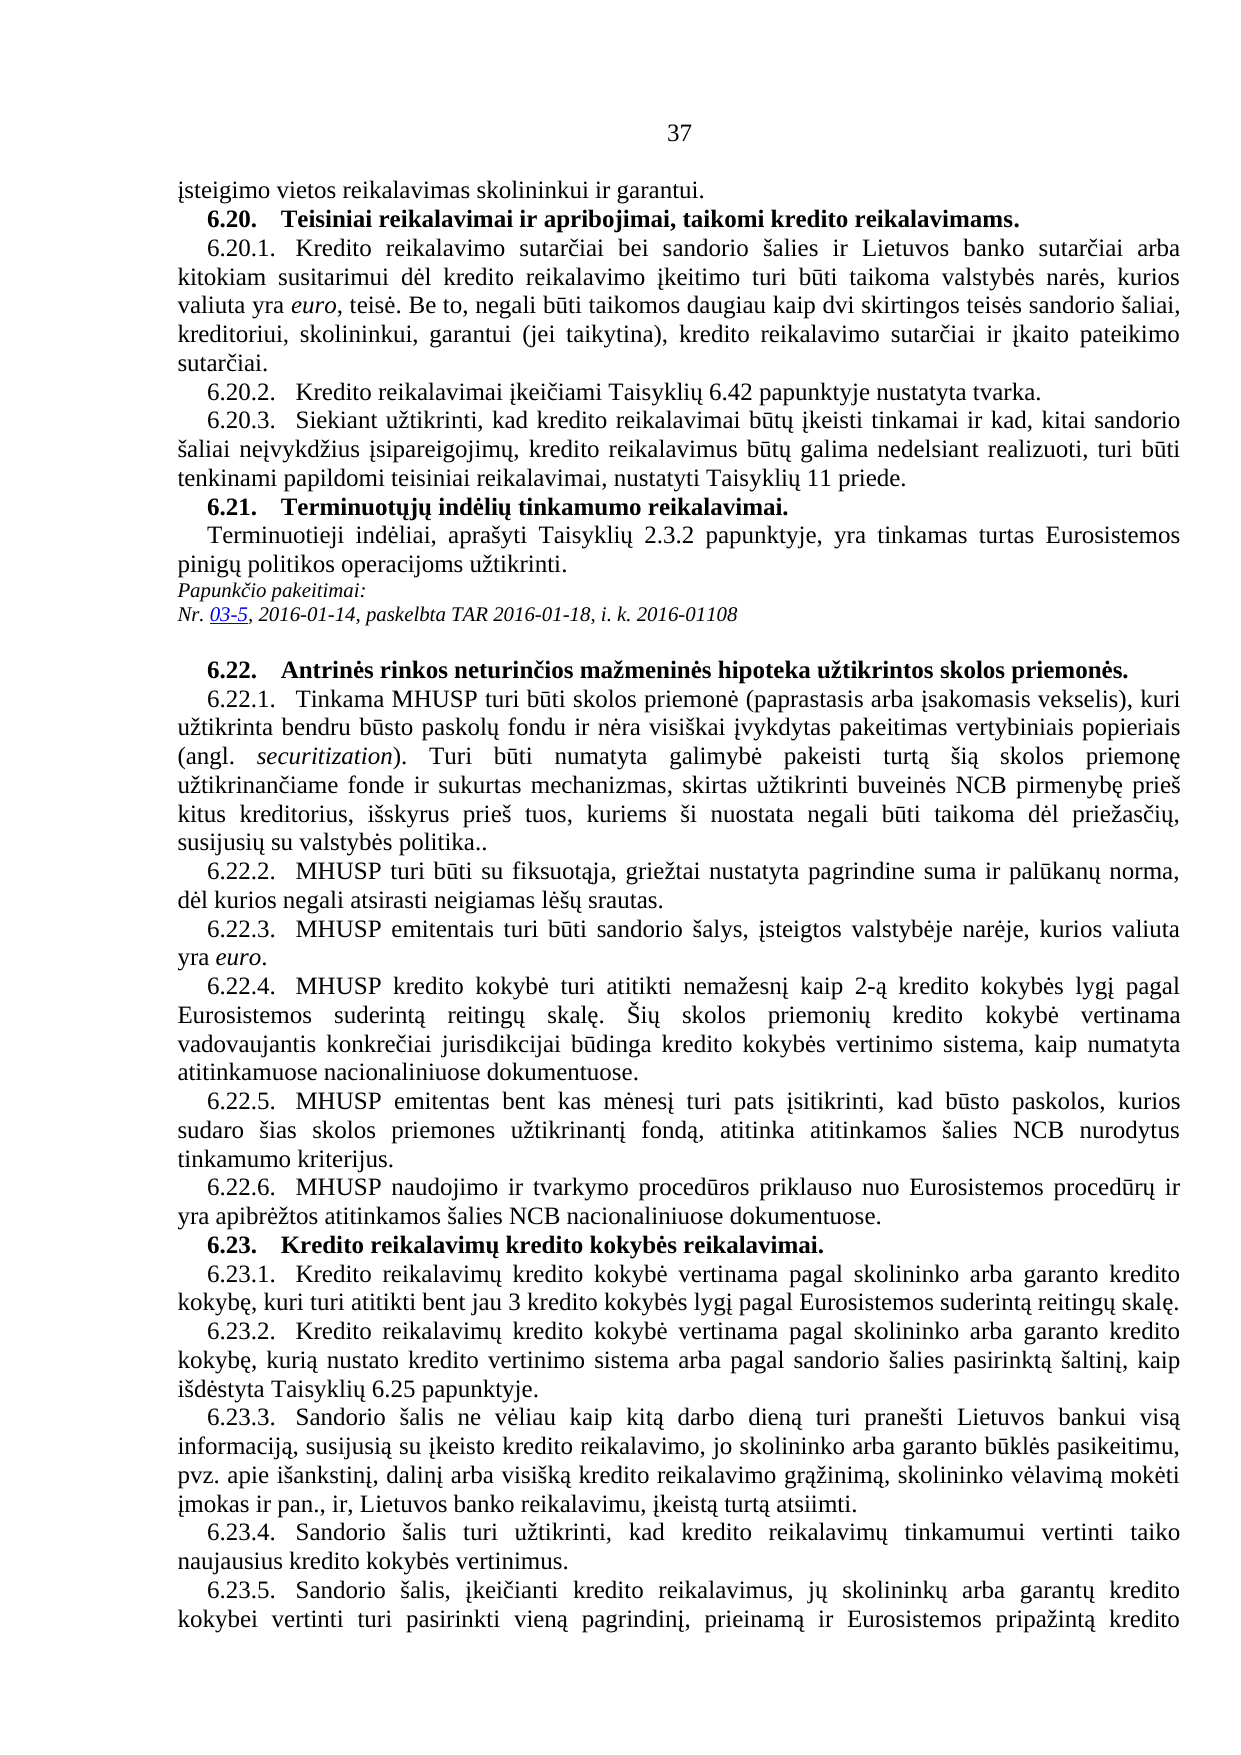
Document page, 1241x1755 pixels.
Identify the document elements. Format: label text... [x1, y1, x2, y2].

text 6.23.2. Kredito reikalavimų kredito kokybė vertinama pagal skolininko arba garanto kredito kokybę, kurią nustato kredito vertinimo sistema arba pagal sandorio šalies pasirinktą šaltinį, kaip išdėstyta Taisyklių 6.25 papunktyje. [177, 1316, 1181, 1402]
text 6.20.2. Kredito reikalavimai įkeičiami Taisyklių 6.42 papunktyje nustatyta tvarka. [177, 377, 1181, 406]
text įsteigimo vietos reikalavimas skolininkui ir garantui. [177, 176, 1181, 204]
text 6.23. Kredito reikalavimų kredito kokybės reikalavimai. [177, 1230, 1181, 1259]
text 6.20.1. Kredito reikalavimo sutarčiai bei sandorio šalies ir Lietuvos banko sutarčiai arba kitokiam susitarimui dėl kredito reikalavimo įkeitimo turi būti taikoma valstybės narės, kurios valiuta yra euro, teisė. Be to, negali būti taikomos daugiau kaip dvi skirtingos teisės sandorio šaliai, kreditoriui, skolininkui, garantui (jei taikytina), kredito reikalavimo sutarčiai ir įkaito pateikimo sutarčiai. [177, 233, 1181, 377]
text 6.22.3. MHUSP emitentais turi būti sandorio šalys, įsteigtos valstybėje narėje, kurios valiuta yra euro. [177, 914, 1181, 971]
text 6.22.2. MHUSP turi būti su fiksuotąja, griežtai nustatyta pagrindine suma ir palūkanų norma, dėl kurios negali atsirasti neigiamas lėšų srautas. [177, 856, 1181, 914]
text Terminuotieji indėliai, aprašyti Taisyklių 2.3.2 papunktyje, yra tinkamas turtas Eurosistemos pinigų politikos operacijoms užtikrinti. [177, 521, 1181, 578]
text 6.23.4. Sandorio šalis turi užtikrinti, kad kredito reikalavimų tinkamumui vertinti taiko naujausius kredito kokybės vertinimus. [177, 1517, 1181, 1575]
text 6.23.1. Kredito reikalavimų kredito kokybė vertinama pagal skolininko arba garanto kredito kokybę, kuri turi atitikti bent jau 3 kredito kokybės lygį pagal Eurosistemos suderintą reitingų skalę. [177, 1259, 1181, 1316]
text 6.22.1. Tinkama MHUSP turi būti skolos priemonė (paprastasis arba įsakomasis vekselis), kuri užtikrinta bendru būsto paskolų fondu ir nėra visiškai įvykdytas pakeitimas vertybiniais popieriais (angl. securitization). Turi būti numatyta galimybė pakeisti turtą šią skolos priemonę užtikrinančiame fonde ir sukurtas mechanizmas, skirtas užtikrinti buveinės NCB pirmenybę prieš kitus kreditorius, išskyrus prieš tuos, kuriems ši nuostata negali būti taikoma dėl priežasčių, susijusių su valstybės politika.. [177, 684, 1181, 856]
text 6.20.3. Siekiant užtikrinti, kad kredito reikalavimai būtų įkeisti tinkamai ir kad, kitai sandorio šaliai neįvykdžius įsipareigojimų, kredito reikalavimus būtų galima nedelsiant realizuoti, turi būti tenkinami papildomi teisiniai reikalavimai, nustatyti Taisyklių 11 priede. [177, 406, 1181, 492]
text 6.21. Terminuotųjų indėlių tinkamumo reikalavimai. [177, 492, 1181, 521]
text Nr. 03-5, 2016-01-14, paskelbta TAR 2016-01-18, i. k. 2016-01108 [177, 602, 1181, 626]
text 6.22.5. MHUSP emitentas bent kas mėnesį turi pats įsitikrinti, kad būsto paskolos, kurios sudaro šias skolos priemones užtikrinantį fondą, atitinka atitinkamos šalies NCB nurodytus tinkamumo kriterijus. [177, 1086, 1181, 1172]
text 6.22. Antrinės rinkos neturinčios mažmeninės hipoteka užtikrintos skolos priemonės. [177, 655, 1181, 684]
text Papunkčio pakeitimai: [177, 578, 1181, 602]
text 6.22.6. MHUSP naudojimo ir tvarkymo procedūros priklauso nuo Eurosistemos procedūrų ir yra apibrėžtos atitinkamos šalies NCB nacionaliniuose dokumentuose. [177, 1172, 1181, 1230]
text 6.23.5. Sandorio šalis, įkeičianti kredito reikalavimus, jų skolininkų arba garantų kredito kokybei vertinti turi pasirinkti vieną pagrindinį, prieinamą ir Eurosistemos pripažintą kredito [177, 1575, 1181, 1632]
text 6.22.4. MHUSP kredito kokybė turi atitikti nemažesnį kaip 2-ą kredito kokybės lygį pagal Eurosistemos suderintą reitingų skalę. Šių skolos priemonių kredito kokybė vertinama vadovaujantis konkrečiai jurisdikcijai būdinga kredito kokybės vertinimo sistema, kaip numatyta atitinkamuose nacionaliniuose dokumentuose. [177, 971, 1181, 1086]
text 6.20. Teisiniai reikalavimai ir apribojimai, taikomi kredito reikalavimams. [177, 204, 1181, 233]
text 6.23.3. Sandorio šalis ne vėliau kaip kitą darbo dieną turi pranešti Lietuvos bankui visą informaciją, susijusią su įkeisto kredito reikalavimo, jo skolininko arba garanto būklės pasikeitimu, pvz. apie išankstinį, dalinį arba visišką kredito reikalavimo grąžinimą, skolininko vėlavimą mokėti įmokas ir pan., ir, Lietuvos banko reikalavimu, įkeistą turtą atsiimti. [177, 1402, 1181, 1517]
